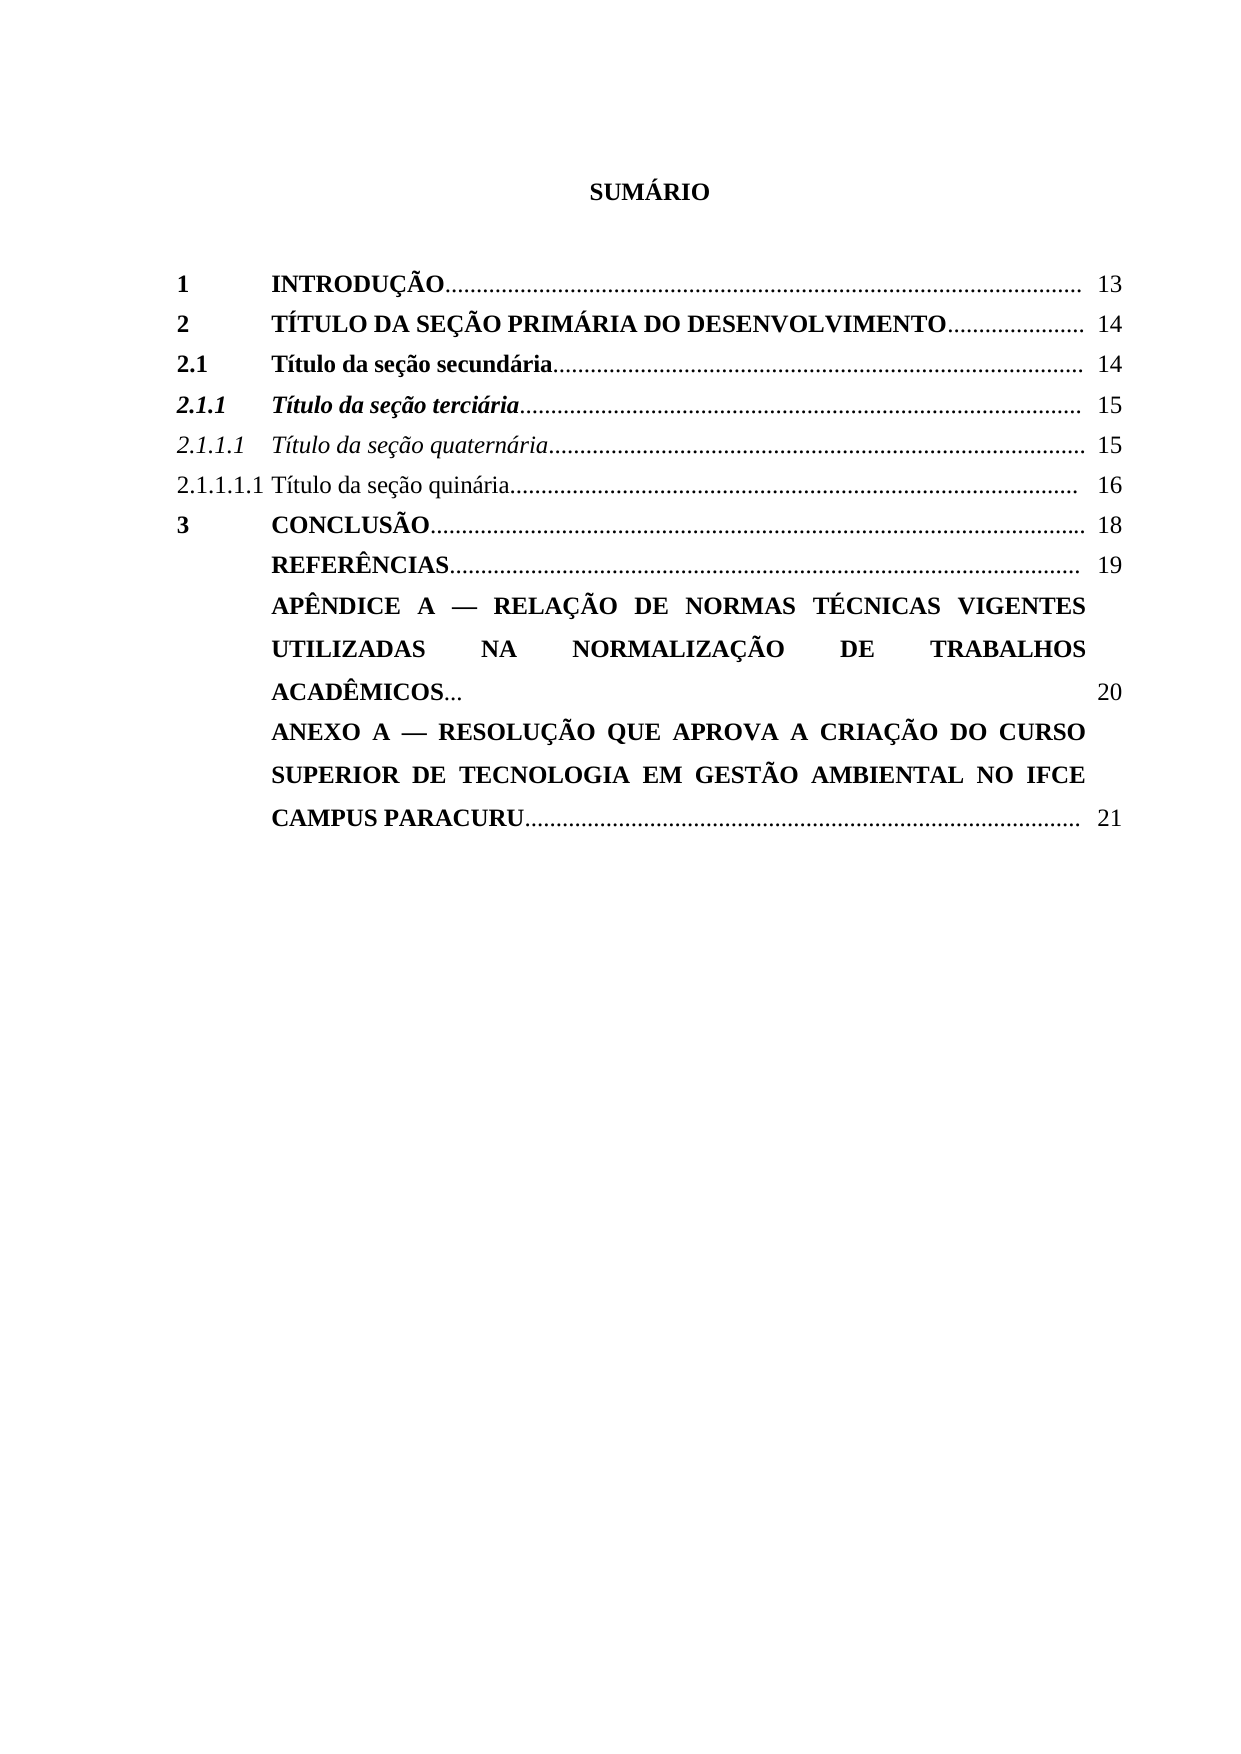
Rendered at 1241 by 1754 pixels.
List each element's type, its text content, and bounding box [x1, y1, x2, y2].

table_cell APÊNDICE A — RELAÇÃO DE NORMAS TÉCNICAS VIGENTES UTILIZADAS NA NORMALIZAÇÃO DE TRABALHOS ACADÊMICOS... [271, 585, 1086, 712]
table_cell Título da seção terciária.......................................................................................... [271, 384, 1086, 424]
table_cell CONCLUSÃO......................................................................................................... [271, 505, 1086, 545]
table_cell ANEXO A — RESOLUÇÃO QUE APROVA A CRIAÇÃO DO CURSO SUPERIOR DE TECNOLOGIA EM GESTÃO AMBIENTAL NO IFCE CAMPUS PARACURU......................................................................................... [271, 712, 1086, 838]
table_header 13 [1086, 264, 1128, 304]
table_header 1 [171, 264, 271, 304]
table_cell 21 [1086, 712, 1128, 838]
table_cell Título da seção quaternária...................................................................................... [271, 424, 1086, 464]
table_cell REFERÊNCIAS..................................................................................................... [271, 545, 1086, 585]
table_cell Título da seção secundária..................................................................................... [271, 344, 1086, 384]
table_cell 18 [1086, 505, 1128, 545]
table_cell 19 [1086, 545, 1128, 585]
table_cell 2.1.1.1.1 [171, 465, 271, 505]
table_cell [171, 712, 271, 838]
table_cell 15 [1086, 424, 1128, 464]
table_cell 2.1 [171, 344, 271, 384]
text SUMÁRIO [177, 177, 1122, 206]
table_cell [171, 545, 271, 585]
table_cell 2.1.1.1 [171, 424, 271, 464]
table_cell 14 [1086, 304, 1128, 344]
table_cell 2.1.1 [171, 384, 271, 424]
table_cell TÍTULO DA SEÇÃO PRIMÁRIA DO DESENVOLVIMENTO...................... [271, 304, 1086, 344]
table_cell 2 [171, 304, 271, 344]
table_cell 3 [171, 505, 271, 545]
table_cell 14 [1086, 344, 1128, 384]
table_cell 16 [1086, 465, 1128, 505]
table_cell Título da seção quinária........................................................................................... [271, 465, 1086, 505]
table_cell 20 [1086, 585, 1128, 712]
table_header INTRODUÇÃO...................................................................................................... [271, 264, 1086, 304]
table_cell 15 [1086, 384, 1128, 424]
table_cell [171, 585, 271, 712]
